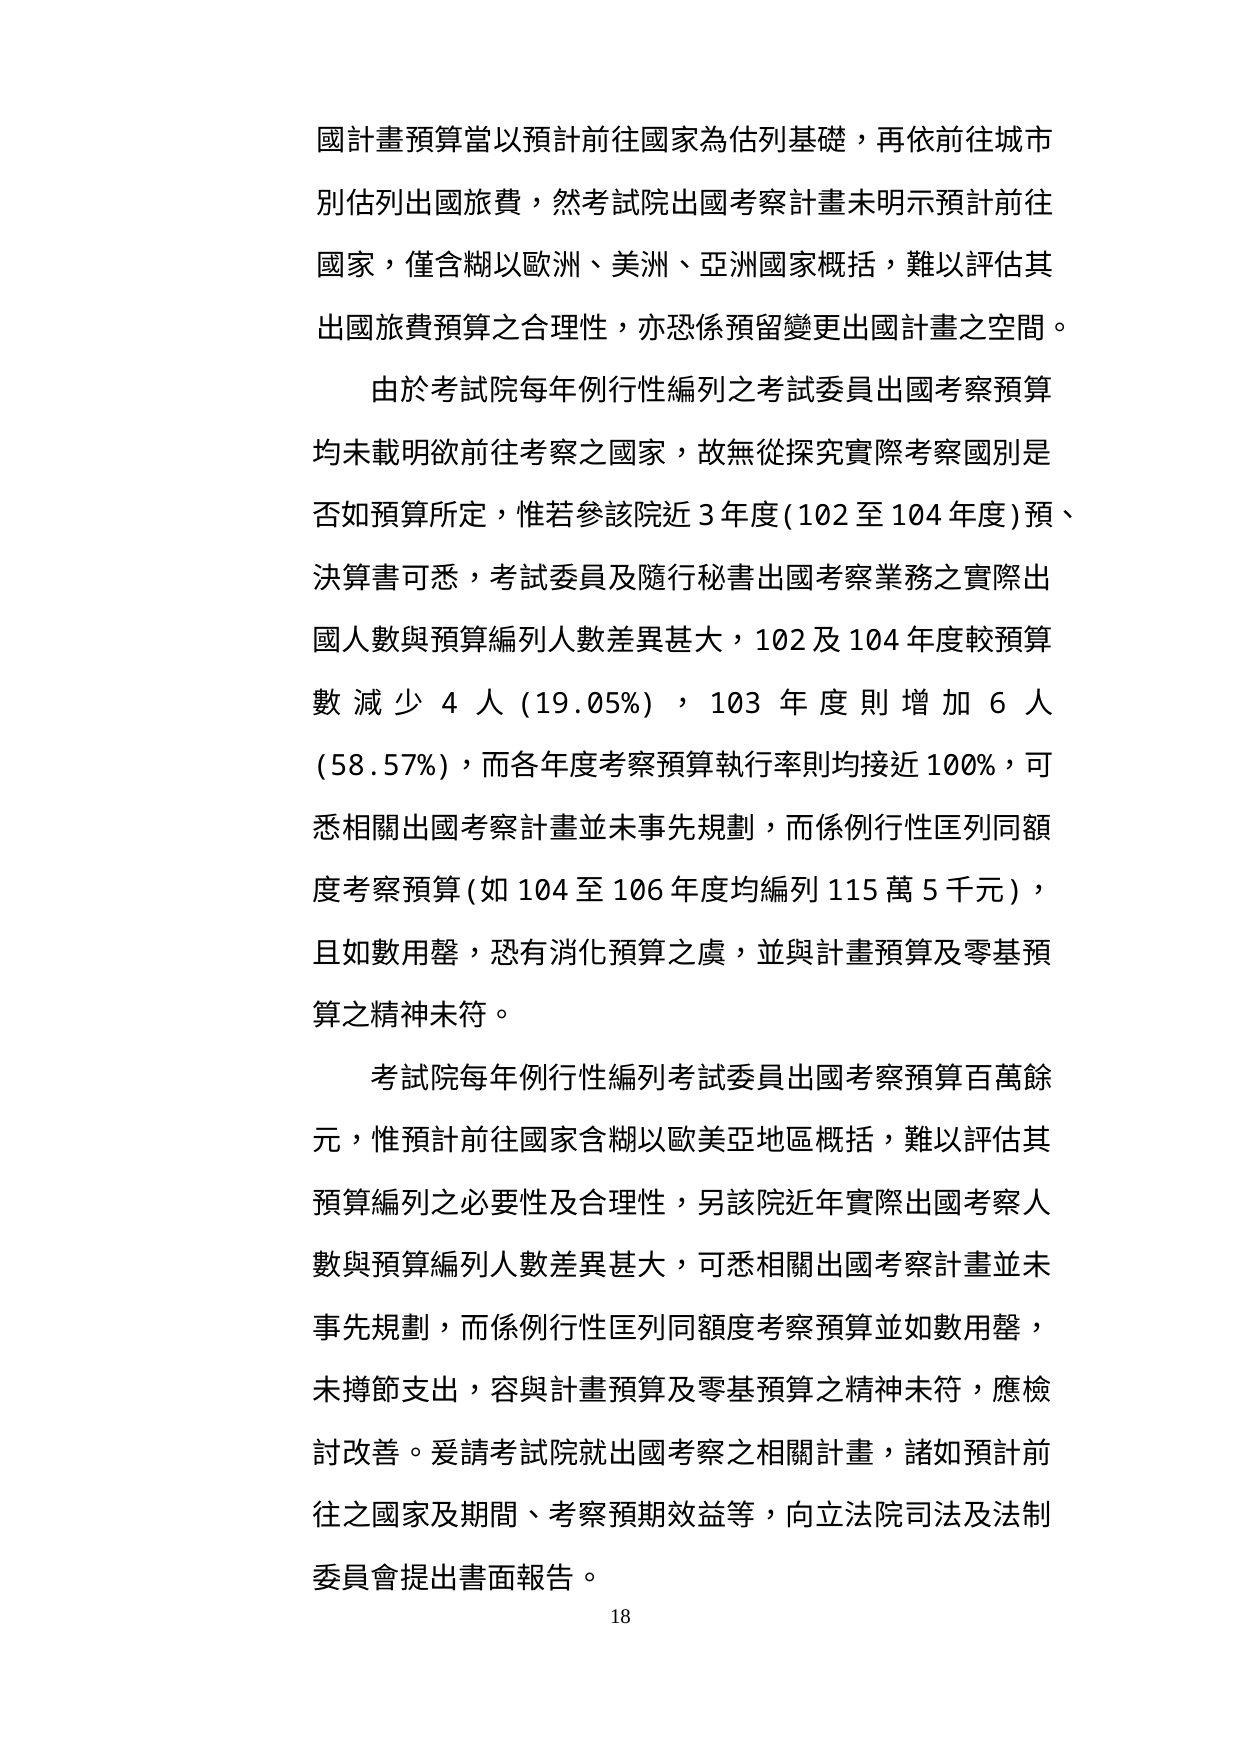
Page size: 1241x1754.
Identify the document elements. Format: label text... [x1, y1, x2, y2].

text 考試院每年例行性編列考試委員出國考察預算百萬餘元，惟預計前往國家含糊以歐美亞地區概括，難以評估其預算編列之必要性及合理性，另該院近年實際出國考察人數與預算編列人數差異甚大，可悉相關出國考察計畫並未事先規劃，而係例行性匡列同額度考察預算並如數用罄，未撙節支出，容與計畫預算及零基預算之精神未符，應檢討改善。爰請考試院就出國考察之相關計畫，諸如預計前往之國家及期間、考察預期效益等，向立法院司法及法制委員會提出書面報告。 [312, 1034, 1053, 1596]
text 由於考試院每年例行性編列之考試委員出國考察預算均未載明欲前往考察之國家，故無從探究實際考察國別是否如預算所定，惟若參該院近3年度(102至104年度)預、決算書可悉，考試委員及隨行秘書出國考察業務之實際出國人數與預算編列人數差異甚大，102及104年度較預算數減少4人(19.05%)，103年度則增加6人(58.57%)，而各年度考察預算執行率則均接近100%，可悉相關出國考察計畫並未事先規劃，而係例行性匡列同額度考察預算(如104至106年度均編列115萬5千元)，且如數用罄，恐有消化預算之虞，並與計畫預算及零基預算之精神未符。 [312, 346, 1053, 1034]
text 8.考試院於106年度「議事業務計畫」編列出國考察經費115萬5千元。惟查：依據國外出差旅費報支要點及中央政府各機關派赴國外各地區出差人員生活費日支數額表規定，因公出差至國外各地區人員之交通費、生活費及辦公費標準，視出差人員官等及前往地區各有不同。是以，出國計畫預算當以預計前往國家為估列基礎，再依前往城市別估列出國旅費，然考試院出國考察計畫未明示預計前往國家，僅含糊以歐洲、美洲、亞洲國家概括，難以評估其出國旅費預算之合理性，亦恐係預留變更出國計畫之空間。 [287, 96, 1053, 346]
